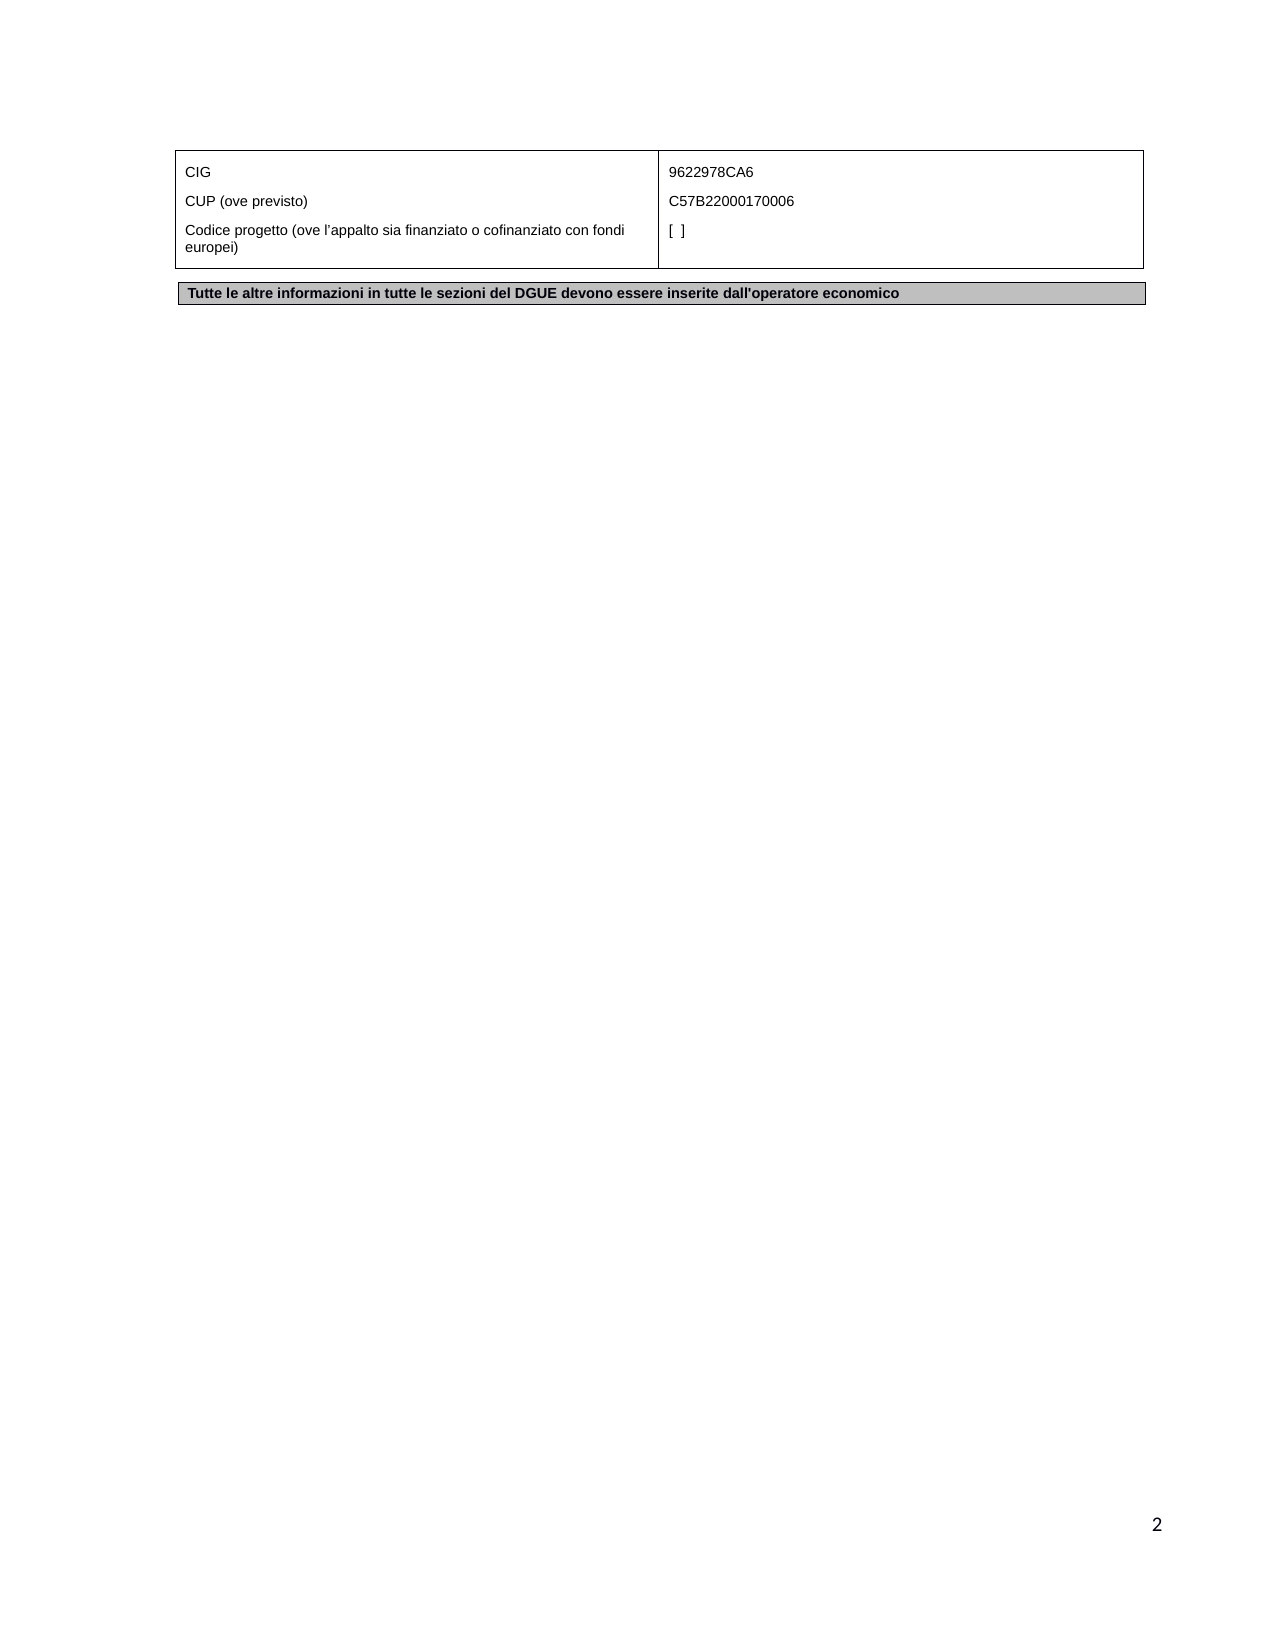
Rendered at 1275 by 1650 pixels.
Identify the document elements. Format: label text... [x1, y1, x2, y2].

table_cell CIG CUP (ove previsto) Codice progetto (ove l’appalto sia finanziato o cofinanziato con fondi europei) [176, 151, 658, 268]
text Tutte le altre informazioni in tutte le sezioni del DGUE devono essere inserite dall'operatore economico [179, 283, 1145, 304]
table_cell 9622978CA6 C57B22000170006 [ ] [659, 151, 1143, 268]
